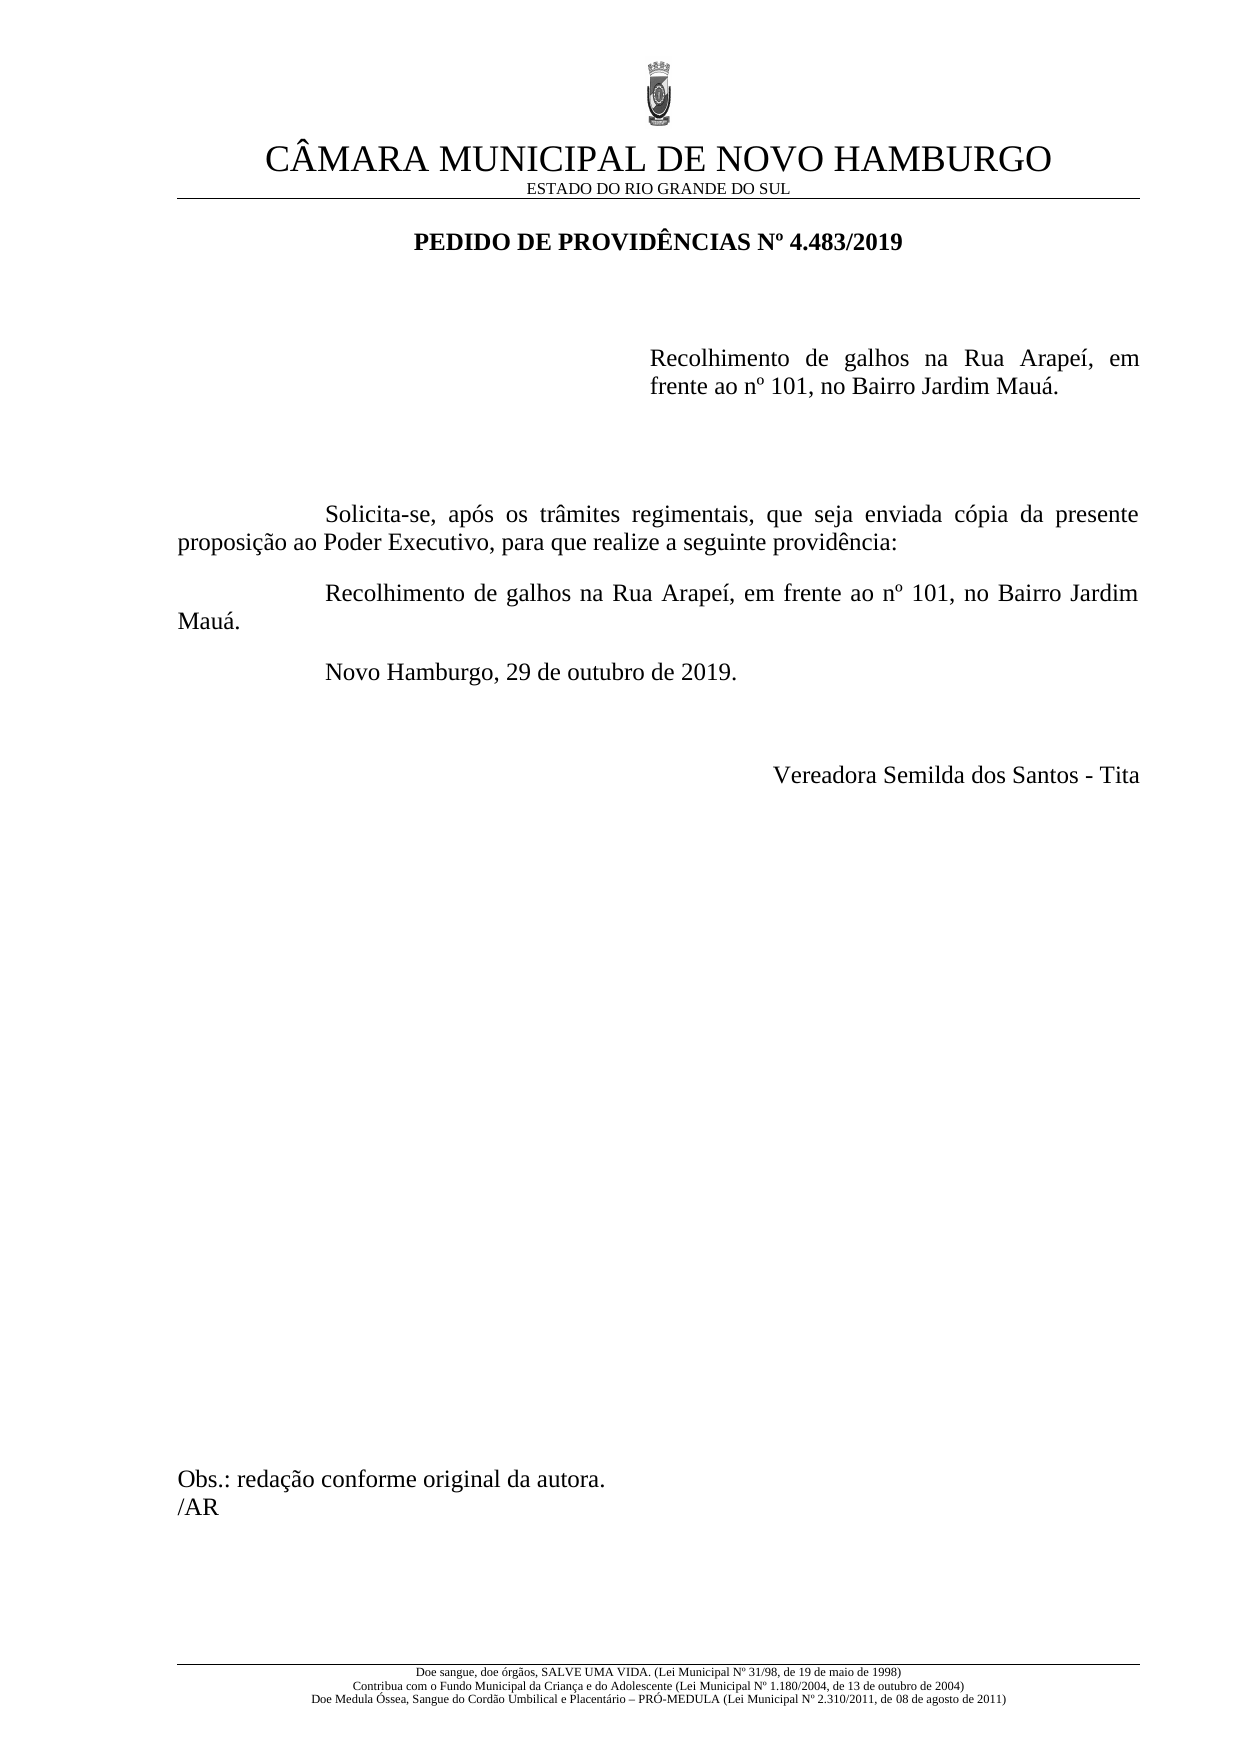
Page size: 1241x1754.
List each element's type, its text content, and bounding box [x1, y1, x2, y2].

text Obs.: redação conforme original da autora. [177, 1465, 1140, 1493]
text Solicita-se, após os trâmites regimentais, que seja enviada cópia da presente proposição ao Poder Executivo, para que realize a seguinte providência: [177, 500, 1140, 556]
text Vereadora Semilda dos Santos - Tita [177, 761, 1140, 788]
text Novo Hamburgo, 29 de outubro de 2019. [177, 658, 1140, 686]
text Recolhimento de galhos na Rua Arapeí, em frente ao nº 101, no Bairro Jardim Mauá. [649, 344, 1140, 400]
text PEDIDO DE PROVIDÊNCIAS Nº 4.483/2019 [177, 228, 1140, 256]
text /AR [177, 1493, 1140, 1521]
text Recolhimento de galhos na Rua Arapeí, em frente ao nº 101, no Bairro Jardim Mauá. [177, 579, 1140, 635]
